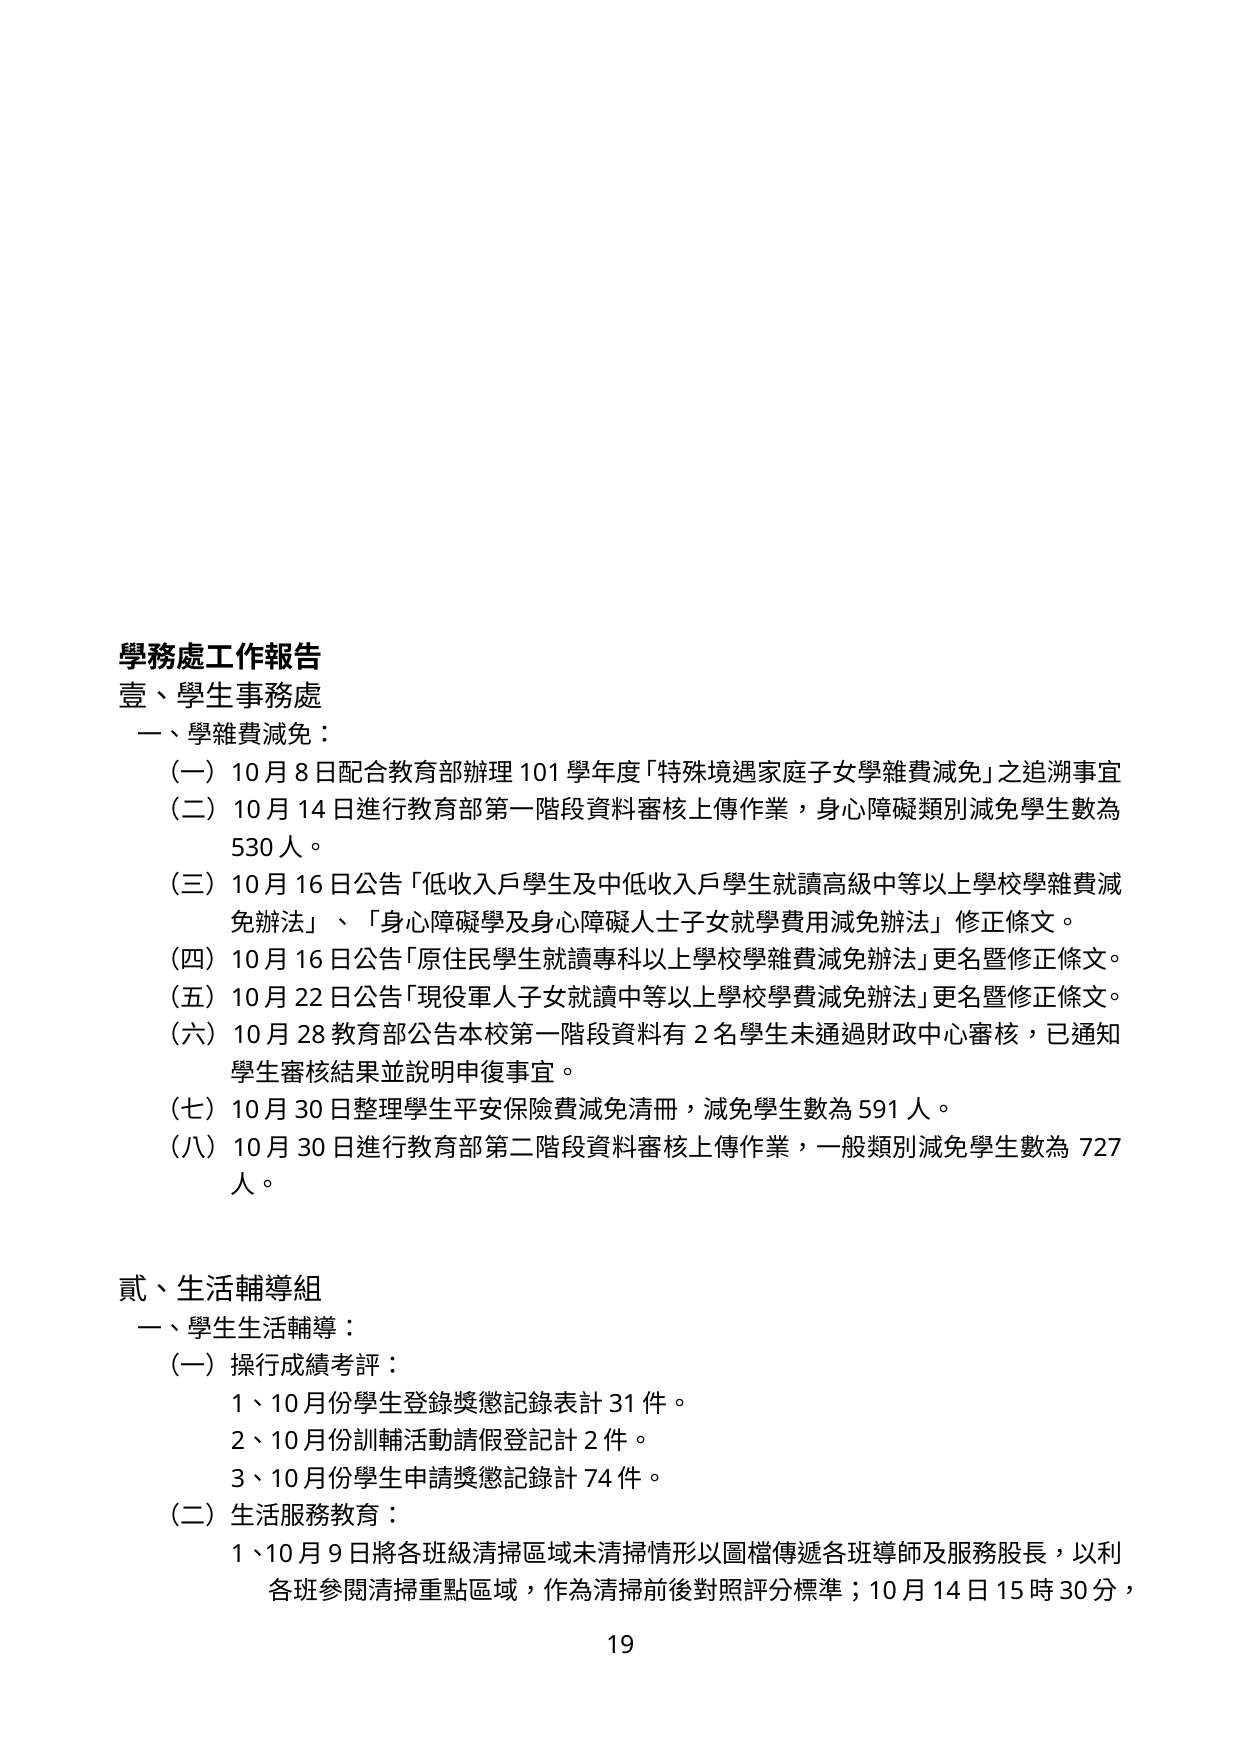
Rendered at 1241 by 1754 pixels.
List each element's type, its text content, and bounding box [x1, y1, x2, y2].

text 一、學生生活輔導： [137, 1307, 1122, 1344]
text （八）10月30日進行教育部第二階段資料審核上傳作業，一般類別減免學生數為727人。 [156, 1126, 1122, 1201]
text （四）10月16日公告「原住民學生就讀專科以上學校學雜費減免辦法」更名暨修正條文。 [156, 939, 1122, 976]
text （二）10月14日進行教育部第一階段資料審核上傳作業，身心障礙類別減免學生數為530人。 [156, 789, 1122, 864]
text （三）10月16日公告「低收入戶學生及中低收入戶學生就讀高級中等以上學校學雜費減免辦法」、「身心障礙學及身心障礙人士子女就學費用減免辦法」修正條文。 [156, 864, 1122, 939]
text （二）生活服務教育： [156, 1494, 1122, 1532]
text （五）10月22日公告「現役軍人子女就讀中等以上學校學費減免辦法」更名暨修正條文。 [156, 976, 1122, 1014]
text 壹、學生事務處 [118, 676, 1122, 714]
text 1、10月份學生登錄獎懲記錄表計31件。 [231, 1382, 1122, 1419]
text 3、10月份學生申請獎懲記錄計74件。 [231, 1457, 1122, 1494]
text （一）10月8日配合教育部辦理101學年度「特殊境遇家庭子女學雜費減免」之追溯事宜。 [156, 751, 1122, 789]
text 一、學雜費減免： [137, 714, 1122, 751]
text 2、10月份訓輔活動請假登記計2件。 [231, 1419, 1122, 1457]
text （一）操行成績考評： [156, 1344, 1122, 1382]
text 貳、生活輔導組 [118, 1269, 1122, 1307]
text 學務處工作報告 [118, 634, 1122, 676]
text （六）10月28教育部公告本校第一階段資料有2名學生未通過財政中心審核，已通知學生審核結果並說明申復事宜。 [156, 1014, 1122, 1089]
text 1、10月9日將各班級清掃區域未清掃情形以圖檔傳遞各班導師及服務股長，以利各班參閱清掃重點區域，作為清掃前後對照評分標準；10月14日15時30分，舉辦農、國際、工學院校外社區服務，獸醫學院因舉辦系大會關係，於10月28日15時30分補掃社區服務。 [231, 1532, 1122, 1607]
text （七）10月30日整理學生平安保險費減免清冊，減免學生數為591人。 [156, 1089, 1122, 1126]
